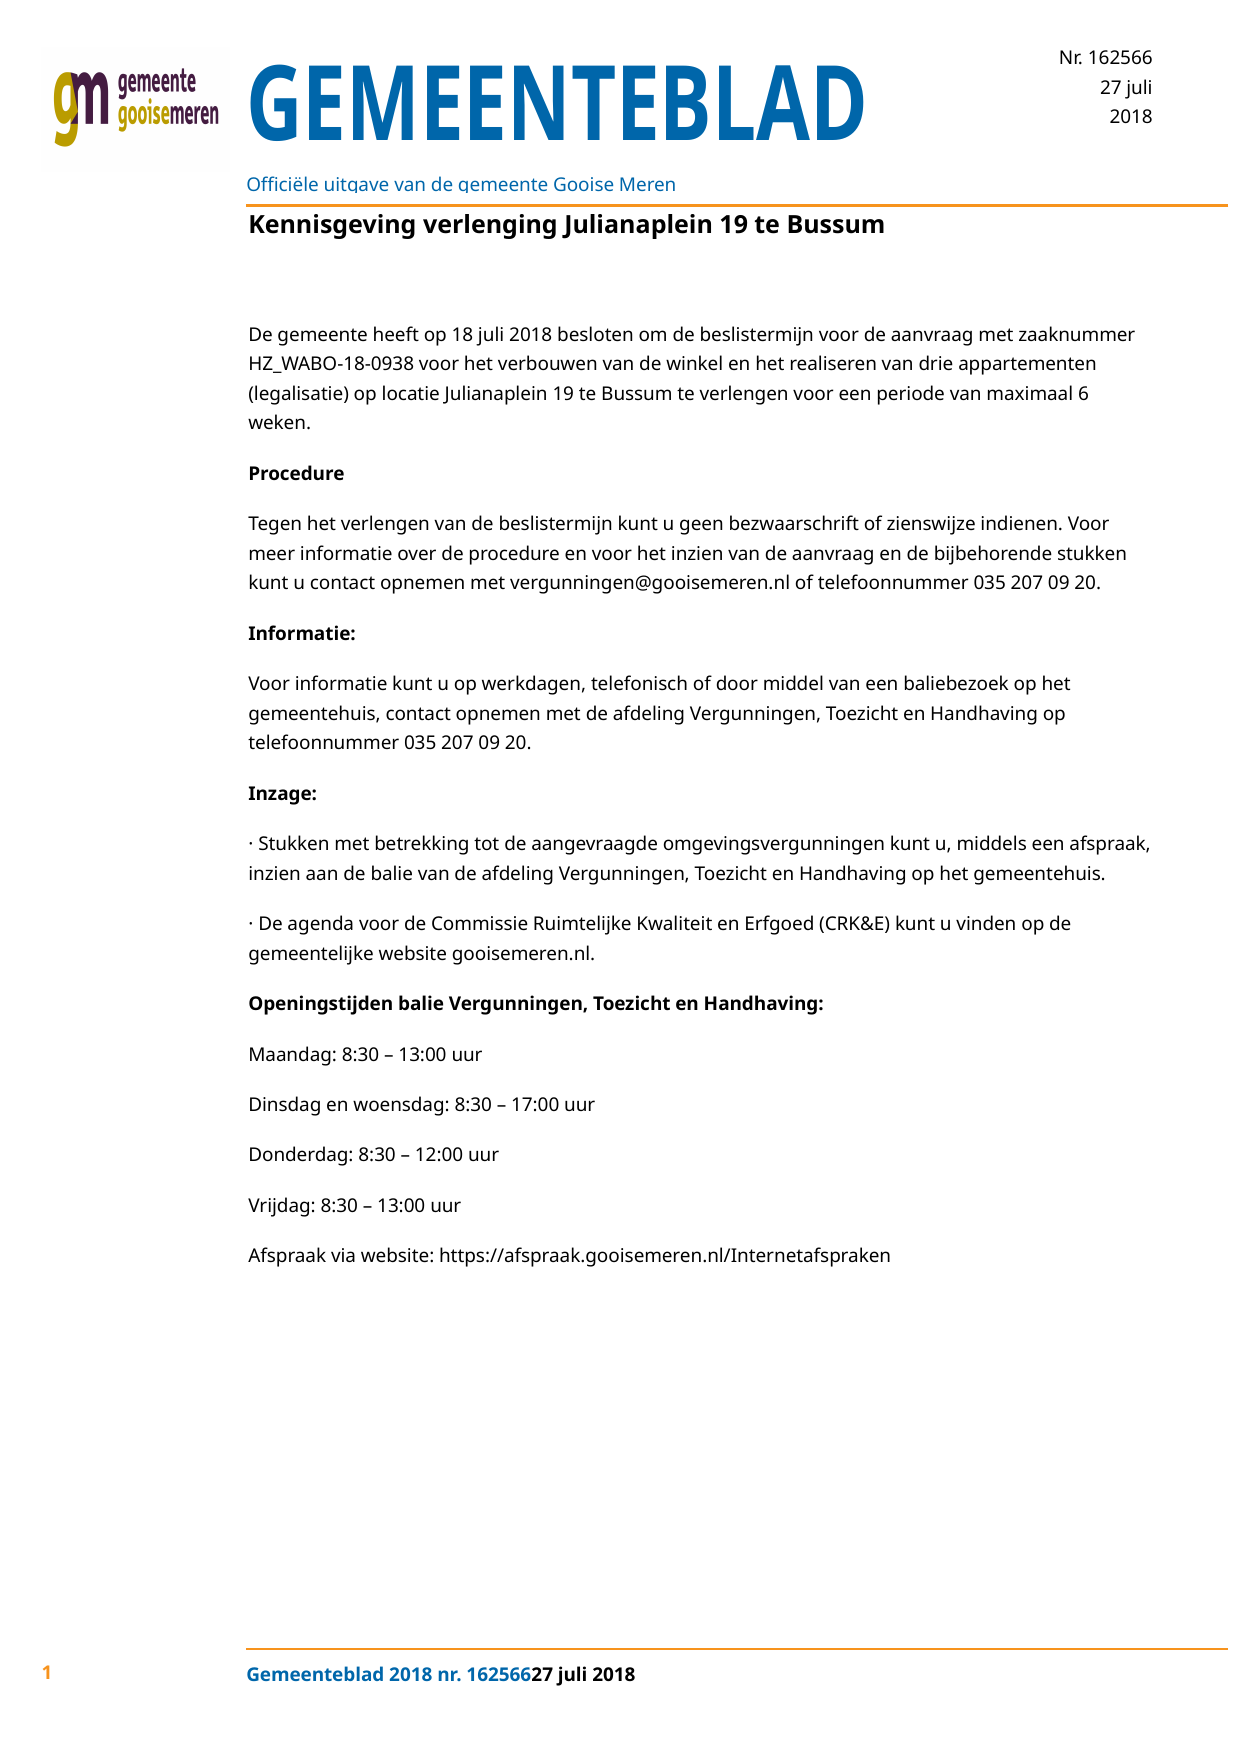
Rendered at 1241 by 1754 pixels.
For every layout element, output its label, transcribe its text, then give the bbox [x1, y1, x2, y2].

text Afspraak via website: https://afspraak.gooisemeren.nl/Internetafspraken [248, 1242, 1152, 1268]
text Dinsdag en woensdag: 8:30 – 17:00 uur [248, 1091, 1152, 1117]
text · De agenda voor de Commissie Ruimtelijke Kwaliteit en Erfgoed (CRK&E) kunt u vinden op de gemeentelijke website gooisemeren.nl. [248, 910, 1152, 966]
text Tegen het verlengen van de beslistermijn kunt u geen bezwaarschrift of zienswijze indienen. Voor meer informatie over de procedure en voor het inzien van de aanvraag en de bijbehorende stukken kunt u contact opnemen met vergunningen@gooisemeren.nl of telefoonnummer 035 207 09 20. [248, 510, 1152, 595]
text Vrijdag: 8:30 – 13:00 uur [248, 1192, 1152, 1218]
text Maandag: 8:30 – 13:00 uur [248, 1041, 1152, 1066]
text · Stukken met betrekking tot de aangevraagde omgevingsvergunningen kunt u, middels een afspraak, inzien aan de balie van de afdeling Vergunningen, Toezicht en Handhaving op het gemeentehuis. [248, 830, 1152, 886]
text Informatie: [248, 620, 1152, 646]
text De gemeente heeft op 18 juli 2018 besloten om de beslistermijn voor de aanvraag met zaaknummer HZ_WABO-18-0938 voor het verbouwen van de winkel en het realiseren van drie appartementen (legalisatie) op locatie Julianaplein 19 te Bussum te verlengen voor een periode van maximaal 6 weken. [248, 321, 1152, 435]
text Inzage: [248, 780, 1152, 806]
text Kennisgeving verlenging Julianaplein 19 te Bussum [248, 207, 1152, 241]
text Donderdag: 8:30 – 12:00 uur [248, 1142, 1152, 1167]
picture [41, 47, 231, 172]
text Openingstijden balie Vergunningen, Toezicht en Handhaving: [248, 990, 1152, 1016]
text Procedure [248, 460, 1152, 486]
text Voor informatie kunt u op werkdagen, telefonisch of door middel van een baliebezoek op het gemeentehuis, contact opnemen met de afdeling Vergunningen, Toezicht en Handhaving op telefoonnummer 035 207 09 20. [248, 670, 1152, 755]
